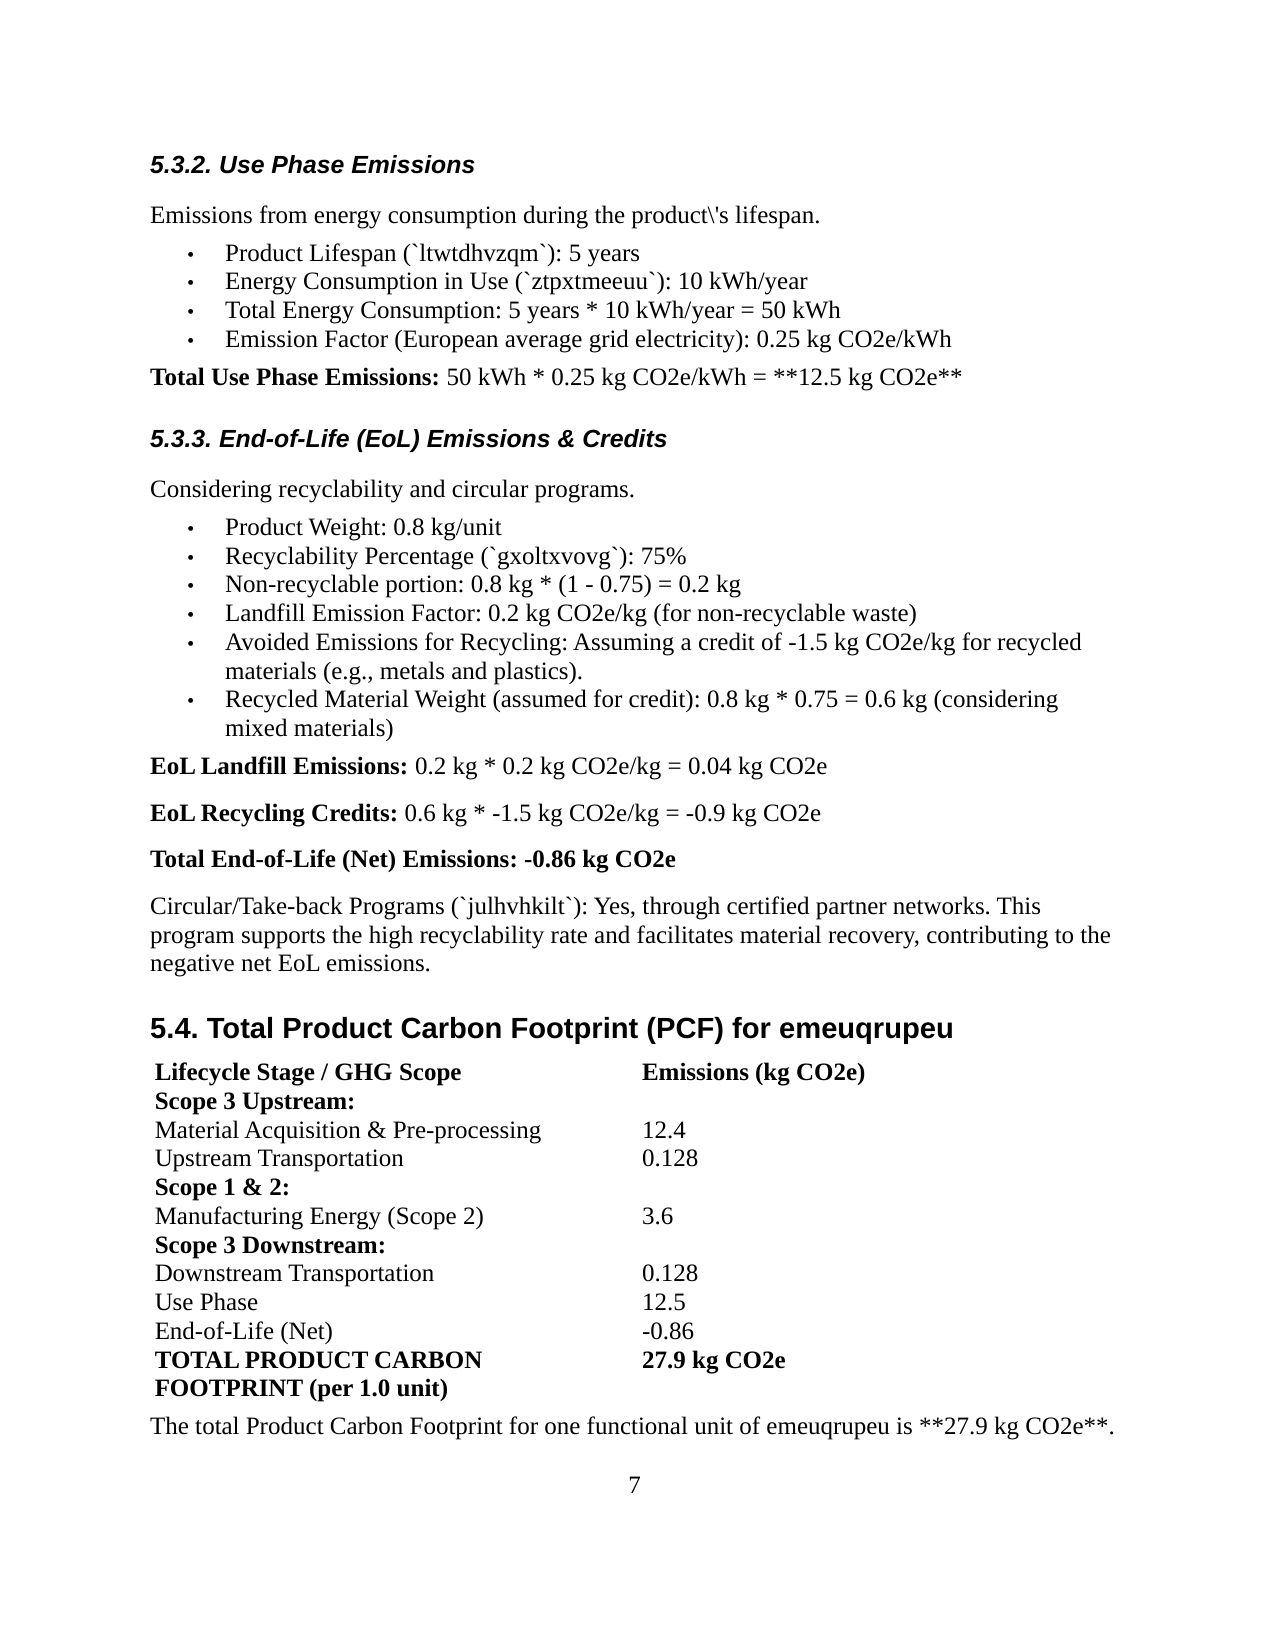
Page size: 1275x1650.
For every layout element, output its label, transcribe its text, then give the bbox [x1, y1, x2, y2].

text EoL Recycling Credits: 0.6 kg * -1.5 kg CO2e/kg = -0.9 kg CO2e [150, 798, 1125, 826]
text Total Use Phase Emissions: 50 kWh * 0.25 kg CO2e/kWh = **12.5 kg CO2e** [150, 362, 1125, 390]
table_cell 0.128 [638, 1259, 1125, 1287]
list Landfill Emission Factor: 0.2 kg CO2e/kg (for non-recyclable waste) [187, 598, 1125, 627]
text EoL Landfill Emissions: 0.2 kg * 0.2 kg CO2e/kg = 0.04 kg CO2e [150, 751, 1125, 780]
table_cell Scope 1 & 2: [150, 1172, 637, 1201]
list Avoided Emissions for Recycling: Assuming a credit of -1.5 kg CO2e/kg for recycled materials (e.g., metals and plastics). [187, 627, 1125, 684]
table_cell Downstream Transportation [150, 1259, 637, 1287]
table_cell 12.5 [638, 1287, 1125, 1316]
table_cell Scope 3 Downstream: [150, 1230, 637, 1258]
text The total Product Carbon Footprint for one functional unit of emeuqrupeu is **27.9 kg CO2e**. [150, 1411, 1125, 1440]
table_cell 27.9 kg CO2e [638, 1345, 1125, 1402]
subtitle 5.3.2. Use Phase Emissions [150, 150, 1125, 178]
list Product Lifespan (`ltwtdhvzqm`): 5 years [187, 238, 1125, 266]
table_cell 0.128 [638, 1144, 1125, 1172]
list Emission Factor (European average grid electricity): 0.25 kg CO2e/kWh [187, 324, 1125, 353]
text Emissions from energy consumption during the product\'s lifespan. [150, 200, 1125, 229]
table_cell Use Phase [150, 1287, 637, 1316]
table_cell Material Acquisition & Pre-processing [150, 1115, 637, 1143]
table_cell [638, 1230, 1125, 1258]
table_cell End-of-Life (Net) [150, 1316, 637, 1345]
list Total Energy Consumption: 5 years * 10 kWh/year = 50 kWh [187, 295, 1125, 324]
table_cell 12.4 [638, 1115, 1125, 1143]
list Energy Consumption in Use (`ztpxtmeeuu`): 10 kWh/year [187, 266, 1125, 295]
table_cell [638, 1172, 1125, 1201]
list Non-recyclable portion: 0.8 kg * (1 - 0.75) = 0.2 kg [187, 569, 1125, 598]
text Circular/Take-back Programs (`julhvhkilt`): Yes, through certified partner networks. This program supports the high recyclability rate and facilitates material recovery, contributing to the negative net EoL emissions. [150, 891, 1125, 977]
text Total End-of-Life (Net) Emissions: -0.86 kg CO2e [150, 844, 1125, 873]
table_header Emissions (kg CO2e) [638, 1057, 1125, 1086]
table_header Lifecycle Stage / GHG Scope [150, 1057, 637, 1086]
table_cell Scope 3 Upstream: [150, 1086, 637, 1115]
table_cell [638, 1086, 1125, 1115]
table_cell 3.6 [638, 1201, 1125, 1230]
subtitle 5.4. Total Product Carbon Footprint (PCF) for emeuqrupeu [150, 1011, 1125, 1045]
table_cell Upstream Transportation [150, 1144, 637, 1172]
subtitle 5.3.3. End-of-Life (EoL) Emissions & Credits [150, 424, 1125, 453]
table_cell TOTAL PRODUCT CARBON FOOTPRINT (per 1.0 unit) [150, 1345, 637, 1402]
list Recyclability Percentage (`gxoltxvovg`): 75% [187, 541, 1125, 569]
table_cell -0.86 [638, 1316, 1125, 1345]
list Product Weight: 0.8 kg/unit [187, 512, 1125, 541]
table_cell Manufacturing Energy (Scope 2) [150, 1201, 637, 1230]
list Recycled Material Weight (assumed for credit): 0.8 kg * 0.75 = 0.6 kg (considering mixed materials) [187, 684, 1125, 742]
text Considering recyclability and circular programs. [150, 474, 1125, 503]
